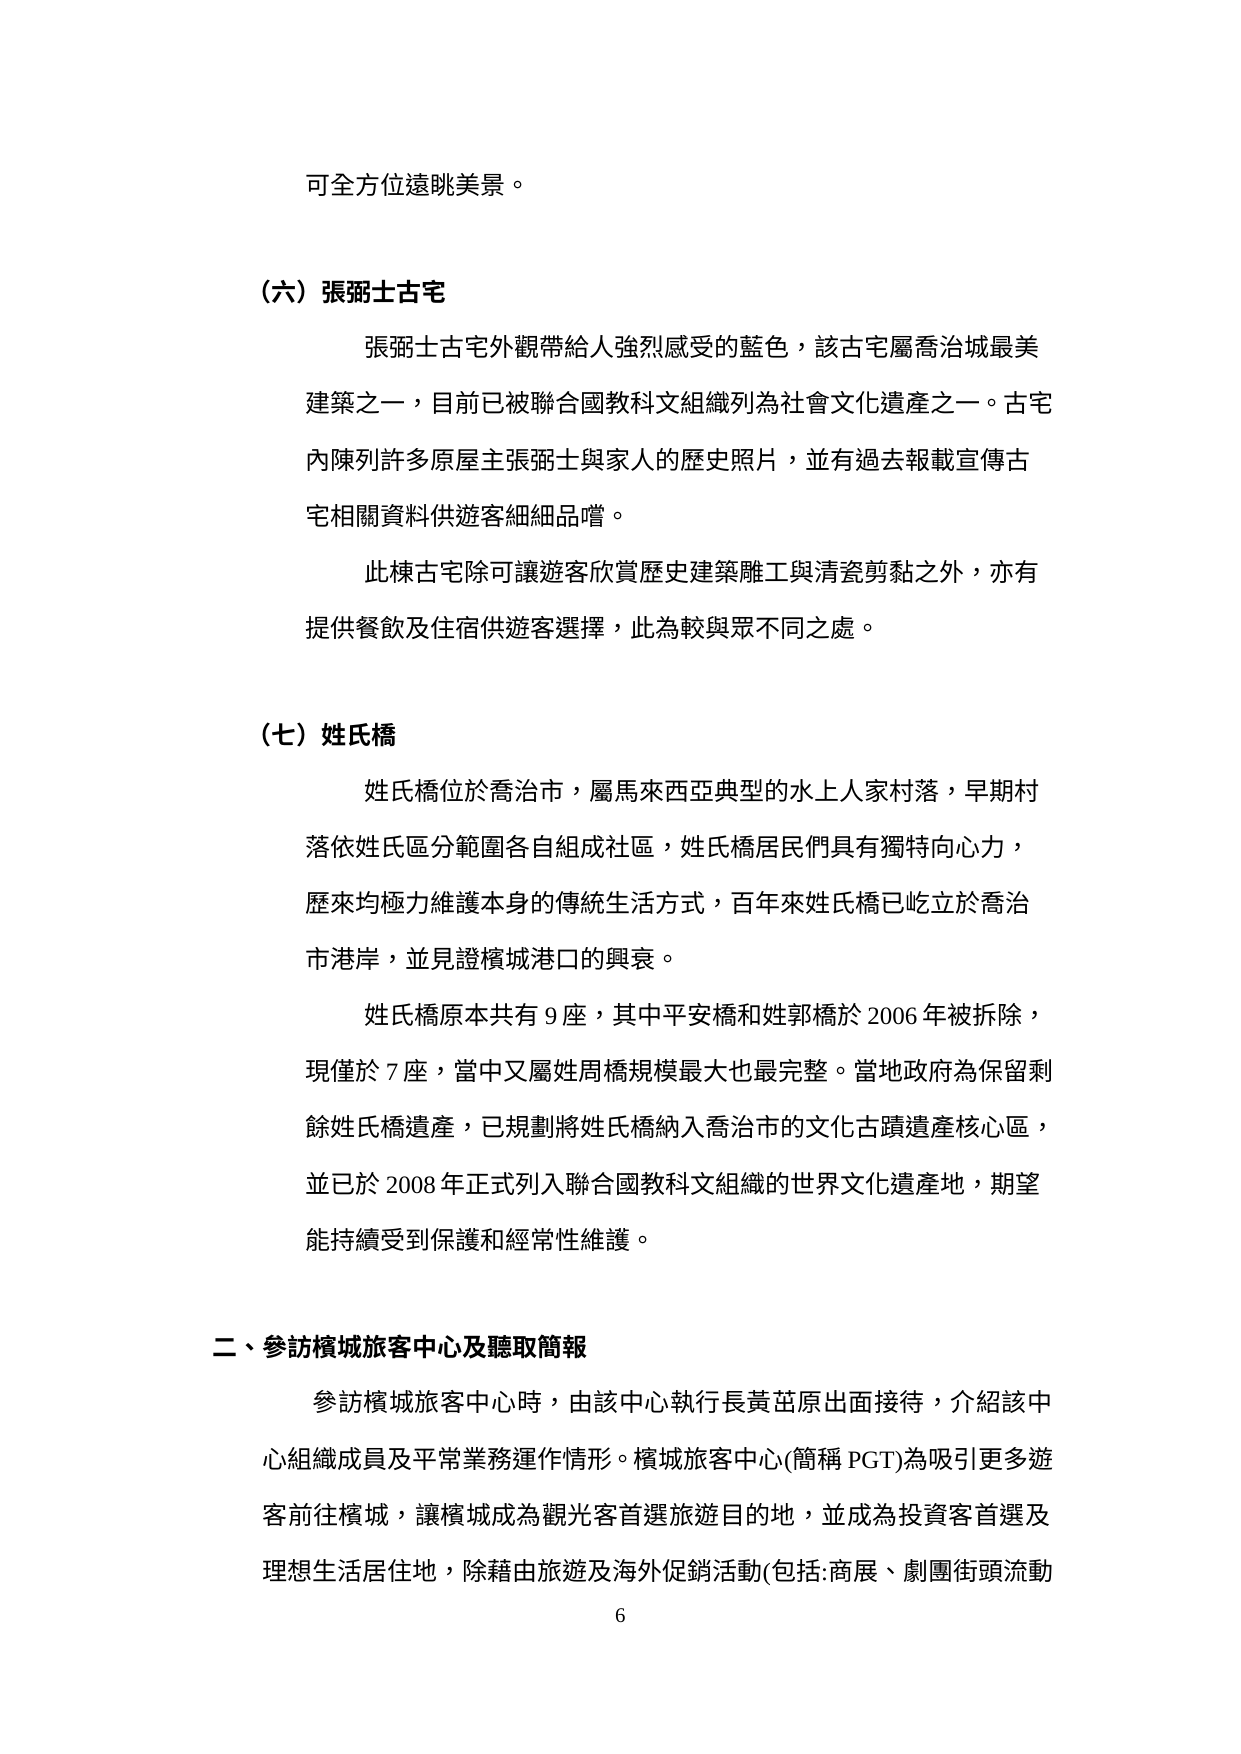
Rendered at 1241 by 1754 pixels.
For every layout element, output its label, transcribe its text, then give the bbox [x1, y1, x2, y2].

text （六）張弼士古宅 [187, 271, 1053, 309]
text 張弼士古宅外觀帶給人強烈感受的藍色，該古宅屬喬治城最美建築之一，目前已被聯合國教科文組織列為社會文化遺產之一。古宅內陳列許多原屋主張弼士與家人的歷史照片，並有過去報載宣傳古宅相關資料供遊客細細品嚐。 [306, 327, 1053, 533]
text 此棟古宅除可讓遊客欣賞歷史建築雕工與清瓷剪黏之外，亦有提供餐飲及住宿供遊客選擇，此為較與眾不同之處。 [306, 551, 1053, 645]
text 姓氏橋位於喬治市，屬馬來西亞典型的水上人家村落，早期村落依姓氏區分範圍各自組成社區，姓氏橋居民們具有獨特向心力，歷來均極力維護本身的傳統生活方式，百年來姓氏橋已屹立於喬治市港岸，並見證檳城港口的興衰。 [306, 770, 1053, 977]
text 二、參訪檳城旅客中心及聽取簡報 [212, 1327, 1053, 1364]
text 姓氏橋原本共有9座，其中平安橋和姓郭橋於2006年被拆除，現僅於7座，當中又屬姓周橋規模最大也最完整。當地政府為保留剩餘姓氏橋遺產，已規劃將姓氏橋納入喬治市的文化古蹟遺產核心區，並已於2008年正式列入聯合國教科文組織的世界文化遺產地，期望能持續受到保護和經常性維護。 [306, 995, 1053, 1257]
text 參訪檳城旅客中心時，由該中心執行長黃茁原出面接待，介紹該中心組織成員及平常業務運作情形。檳城旅客中心(簡稱PGT)為吸引更多遊客前往檳城，讓檳城成為觀光客首選旅遊目的地，並成為投資客首選及理想生活居住地，除藉由旅遊及海外促銷活動(包括:商展、劇團街頭流動 [262, 1382, 1053, 1588]
text （七）姓氏橋 [187, 715, 1053, 752]
text 可全方位遠眺美景。 [306, 164, 1053, 202]
